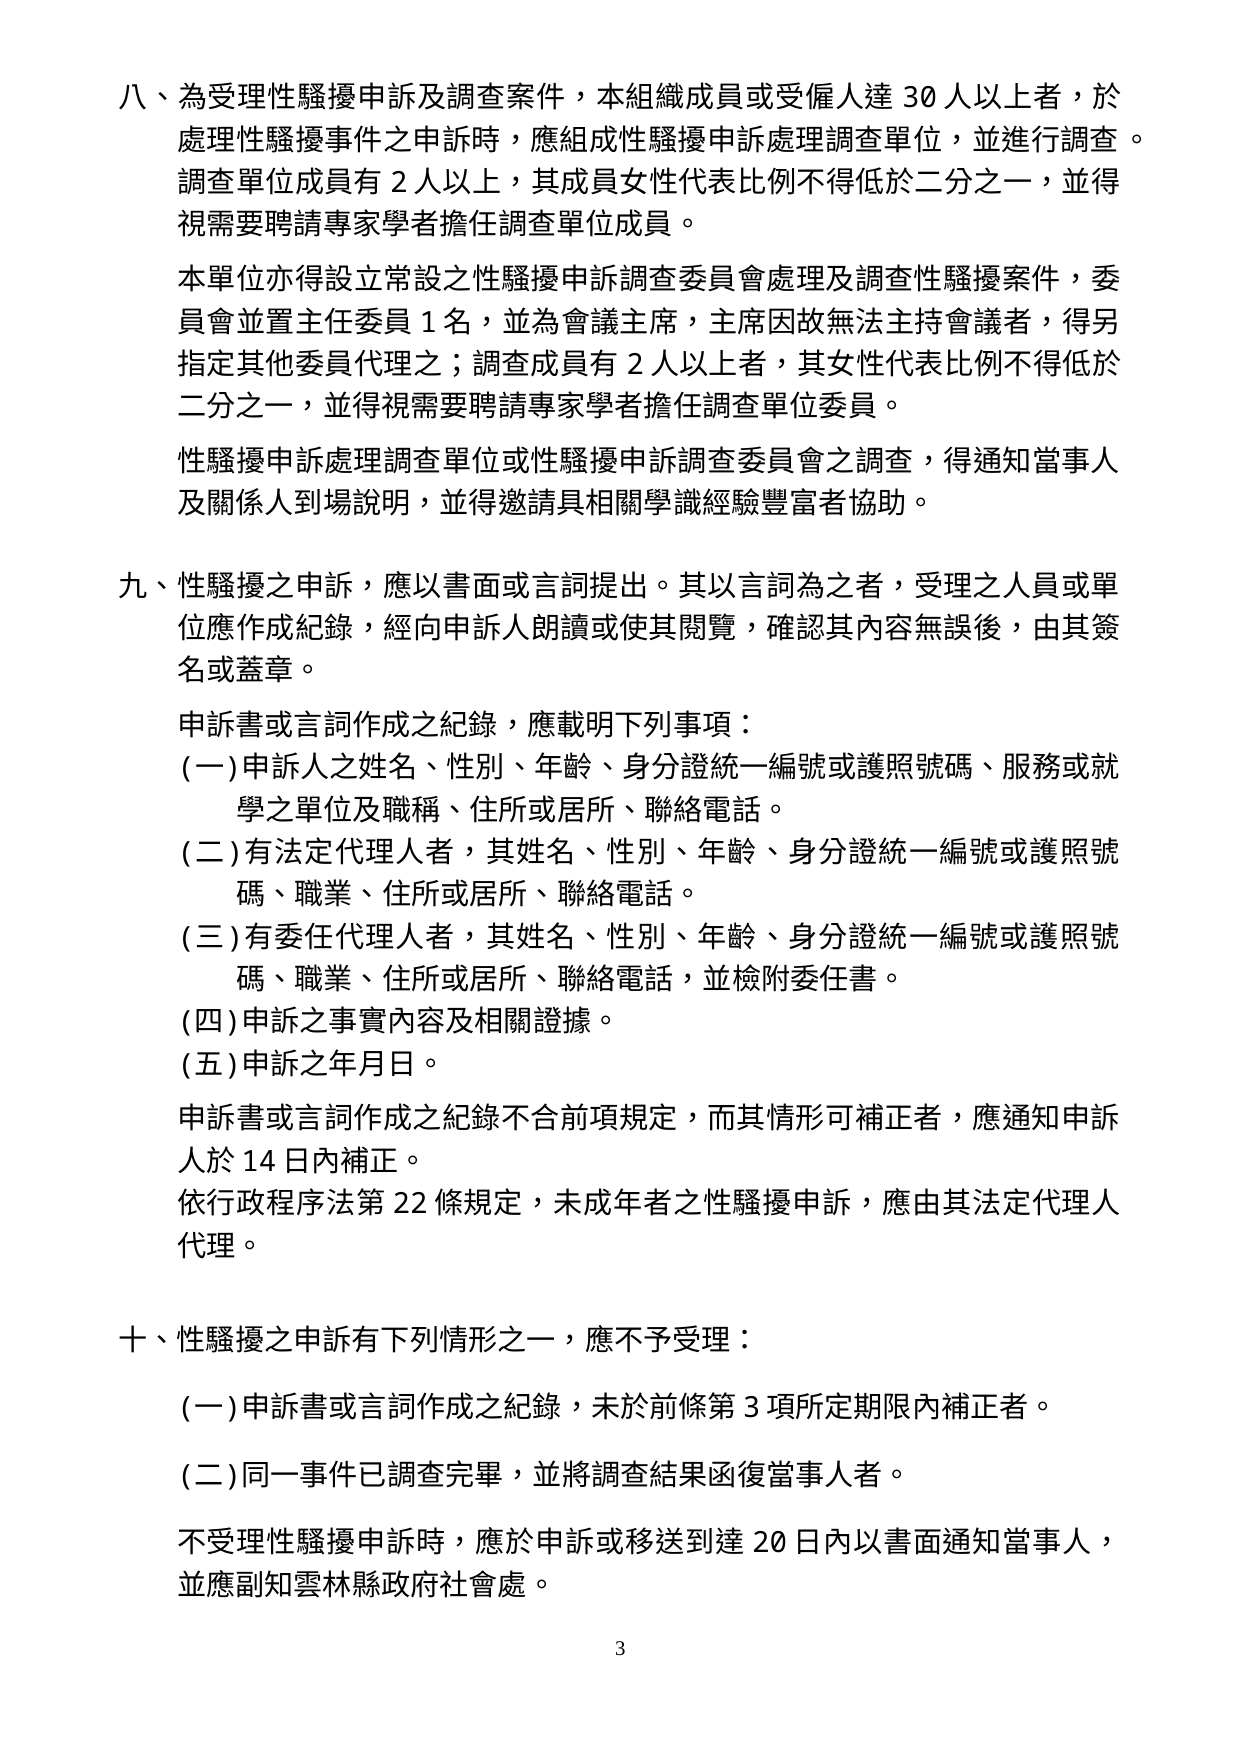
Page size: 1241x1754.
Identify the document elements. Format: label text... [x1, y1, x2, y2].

text (三)有委任代理人者，其姓名、性別、年齡、身分證統一編號或護照號碼、職業、住所或居所、聯絡電話，並檢附委任書。 [177, 913, 1122, 998]
text (五)申訴之年月日。 [177, 1040, 1122, 1083]
text 性騷擾申訴處理調查單位或性騷擾申訴調查委員會之調查，得通知當事人及關係人到場說明，並得邀請具相關學識經驗豐富者協助。 [118, 438, 1122, 522]
text (二)同一事件已調查完畢，並將調查結果函復當事人者。 [177, 1451, 1122, 1494]
text (四)申訴之事實內容及相關證據。 [177, 998, 1122, 1040]
text 不受理性騷擾申訴時，應於申訴或移送到達20日內以書面通知當事人，並應副知雲林縣政府社會處。 [177, 1519, 1122, 1603]
text 本單位亦得設立常設之性騷擾申訴調查委員會處理及調查性騷擾案件，委員會並置主任委員1名，並為會議主席，主席因故無法主持會議者，得另指定其他委員代理之；調查成員有2人以上者，其女性代表比例不得低於二分之一，並得視需要聘請專家學者擔任調查單位委員。 [118, 256, 1122, 425]
text (一)申訴書或言詞作成之紀錄，未於前條第3項所定期限內補正者。 [177, 1384, 1122, 1426]
text (一)申訴人之姓名、性別、年齡、身分證統一編號或護照號碼、服務或就學之單位及職稱、住所或居所、聯絡電話。 [177, 744, 1122, 828]
text 依行政程序法第22條規定，未成年者之性騷擾申訴，應由其法定代理人代理。 [177, 1180, 1122, 1264]
text 十、性騷擾之申訴有下列情形之一，應不予受理： [118, 1317, 1122, 1359]
text 申訴書或言詞作成之紀錄，應載明下列事項： [177, 701, 1122, 744]
text 申訴書或言詞作成之紀錄不合前項規定，而其情形可補正者，應通知申訴人於14日內補正。 [177, 1095, 1122, 1180]
text 九、性騷擾之申訴，應以書面或言詞提出。其以言詞為之者，受理之人員或單位應作成紀錄，經向申訴人朗讀或使其閱覽，確認其內容無誤後，由其簽名或蓋章。 [118, 562, 1122, 689]
text 八、為受理性騷擾申訴及調查案件，本組織成員或受僱人達30人以上者，於處理性騷擾事件之申訴時，應組成性騷擾申訴處理調查單位，並進行調查。調查單位成員有2人以上，其成員女性代表比例不得低於二分之一，並得視需要聘請專家學者擔任調查單位成員。 [118, 74, 1122, 243]
text (二)有法定代理人者，其姓名、性別、年齡、身分證統一編號或護照號碼、職業、住所或居所、聯絡電話。 [177, 828, 1122, 913]
